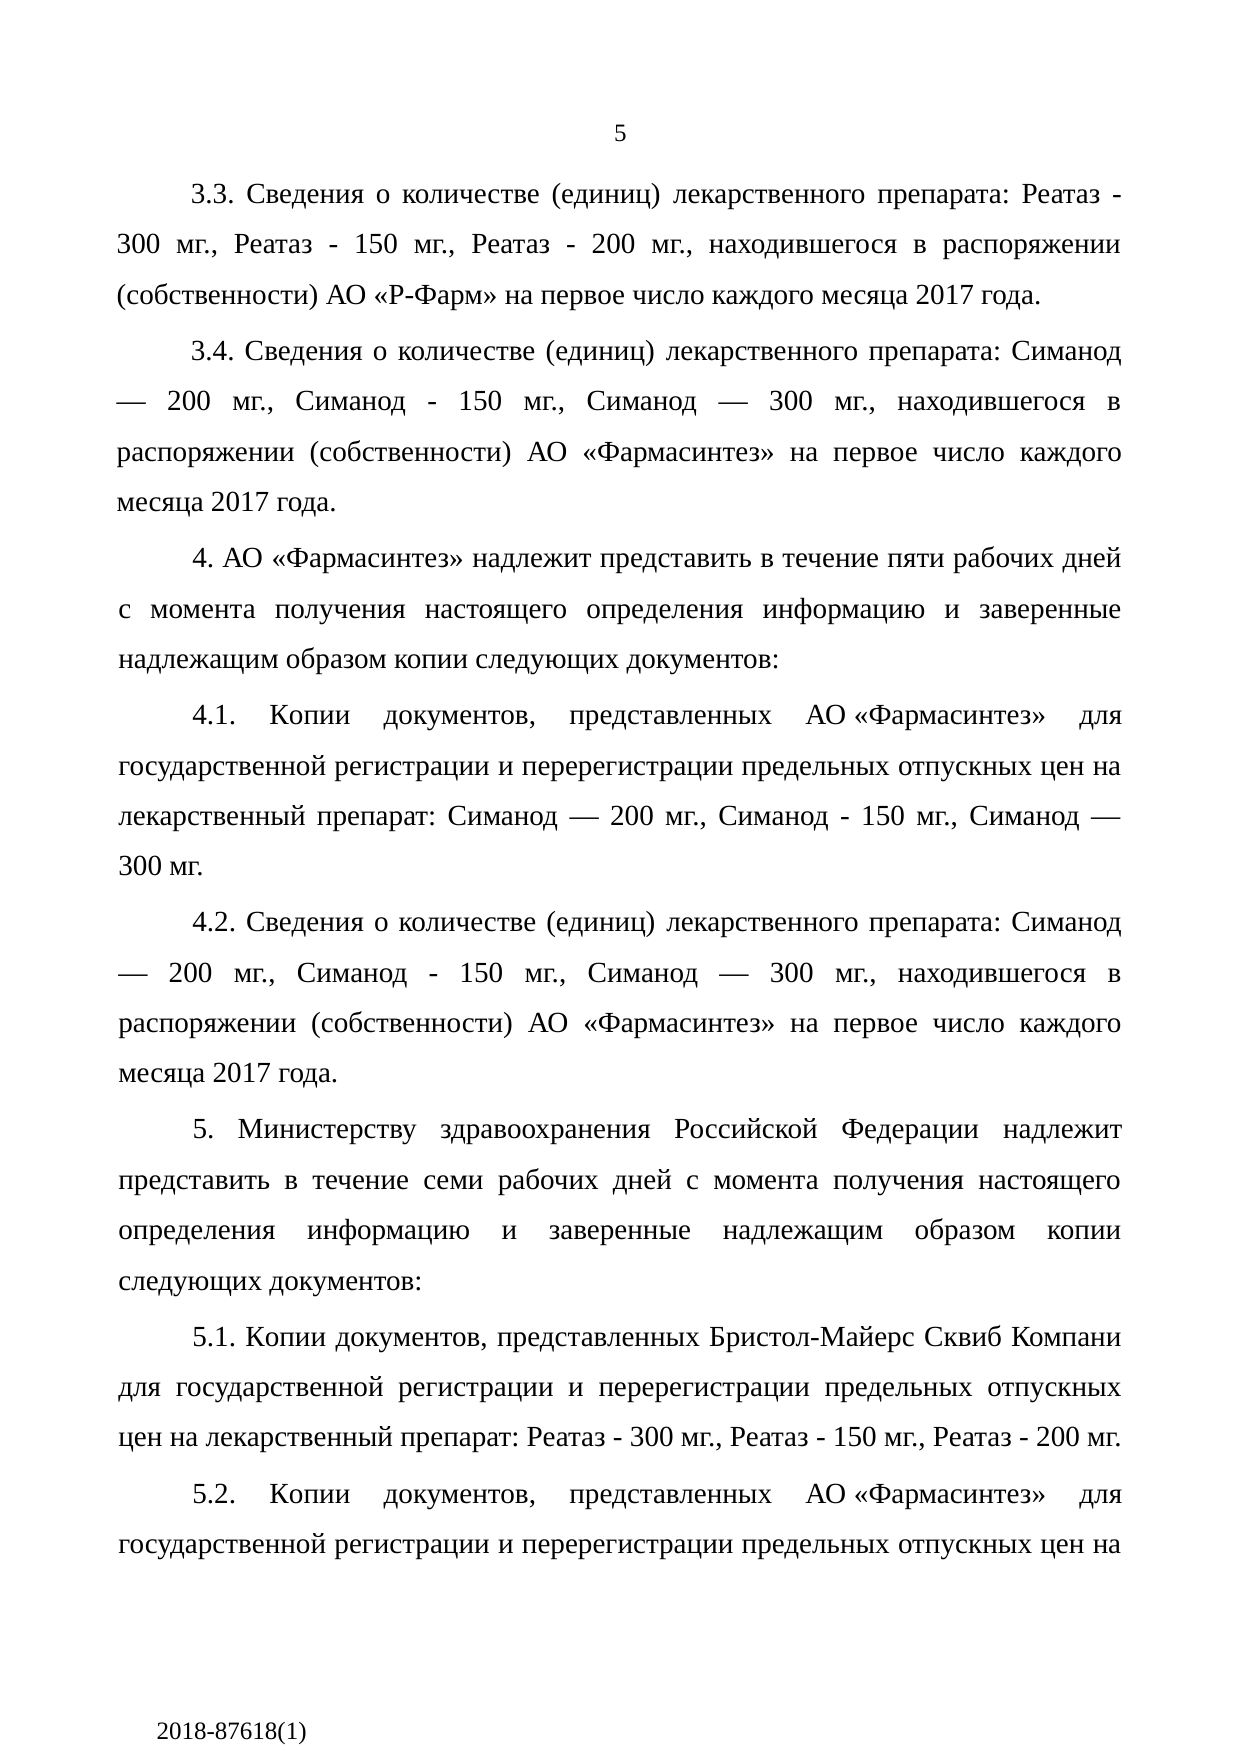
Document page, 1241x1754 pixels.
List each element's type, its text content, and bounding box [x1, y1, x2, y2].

text 3.3. Сведения о количестве (единиц) лекарственного препарата: Реатаз - 300 мг., Реатаз - 150 мг., Реатаз - 200 мг., находившегося в распоряжении (собственности) АО «Р-Фарм» на первое число каждого месяца 2017 года. [116, 176, 1122, 311]
text 3.4. Сведения о количестве (единиц) лекарственного препарата: Симанод — 200 мг., Симанод - 150 мг., Симанод — 300 мг., находившегося в распоряжении (собственности) АО «Фармасинтез» на первое число каждого месяца 2017 года. [116, 333, 1122, 518]
text 5.1. Копии документов, представленных Бристол-Майерс Сквиб Компани для государственной регистрации и перерегистрации предельных отпускных цен на лекарственный препарат: Реатаз - 300 мг., Реатаз - 150 мг., Реатаз - 200 мг. [118, 1319, 1122, 1453]
text 5.2. Копии документов, представленных АО «Фармасинтез» для государственной регистрации и перерегистрации предельных отпускных цен на [118, 1476, 1122, 1559]
text 4.1. Копии документов, представленных АО «Фармасинтез» для государственной регистрации и перерегистрации предельных отпускных цен на лекарственный препарат: Симанод — 200 мг., Симанод - 150 мг., Симанод — 300 мг. [118, 697, 1122, 882]
list 5. Министерству здравоохранения Российской Федерации надлежит представить в течение семи рабочих дней с момента получения настоящего определения информацию и заверенные надлежащим образом копии следующих документов: [118, 1112, 1122, 1296]
text 4. АО «Фармасинтез» надлежит представить в течение пяти рабочих дней с момента получения настоящего определения информацию и заверенные надлежащим образом копии следующих документов: [118, 540, 1122, 674]
text 4.2. Сведения о количестве (единиц) лекарственного препарата: Симанод — 200 мг., Симанод - 150 мг., Симанод — 300 мг., находившегося в распоряжении (собственности) АО «Фармасинтез» на первое число каждого месяца 2017 года. [118, 904, 1122, 1089]
